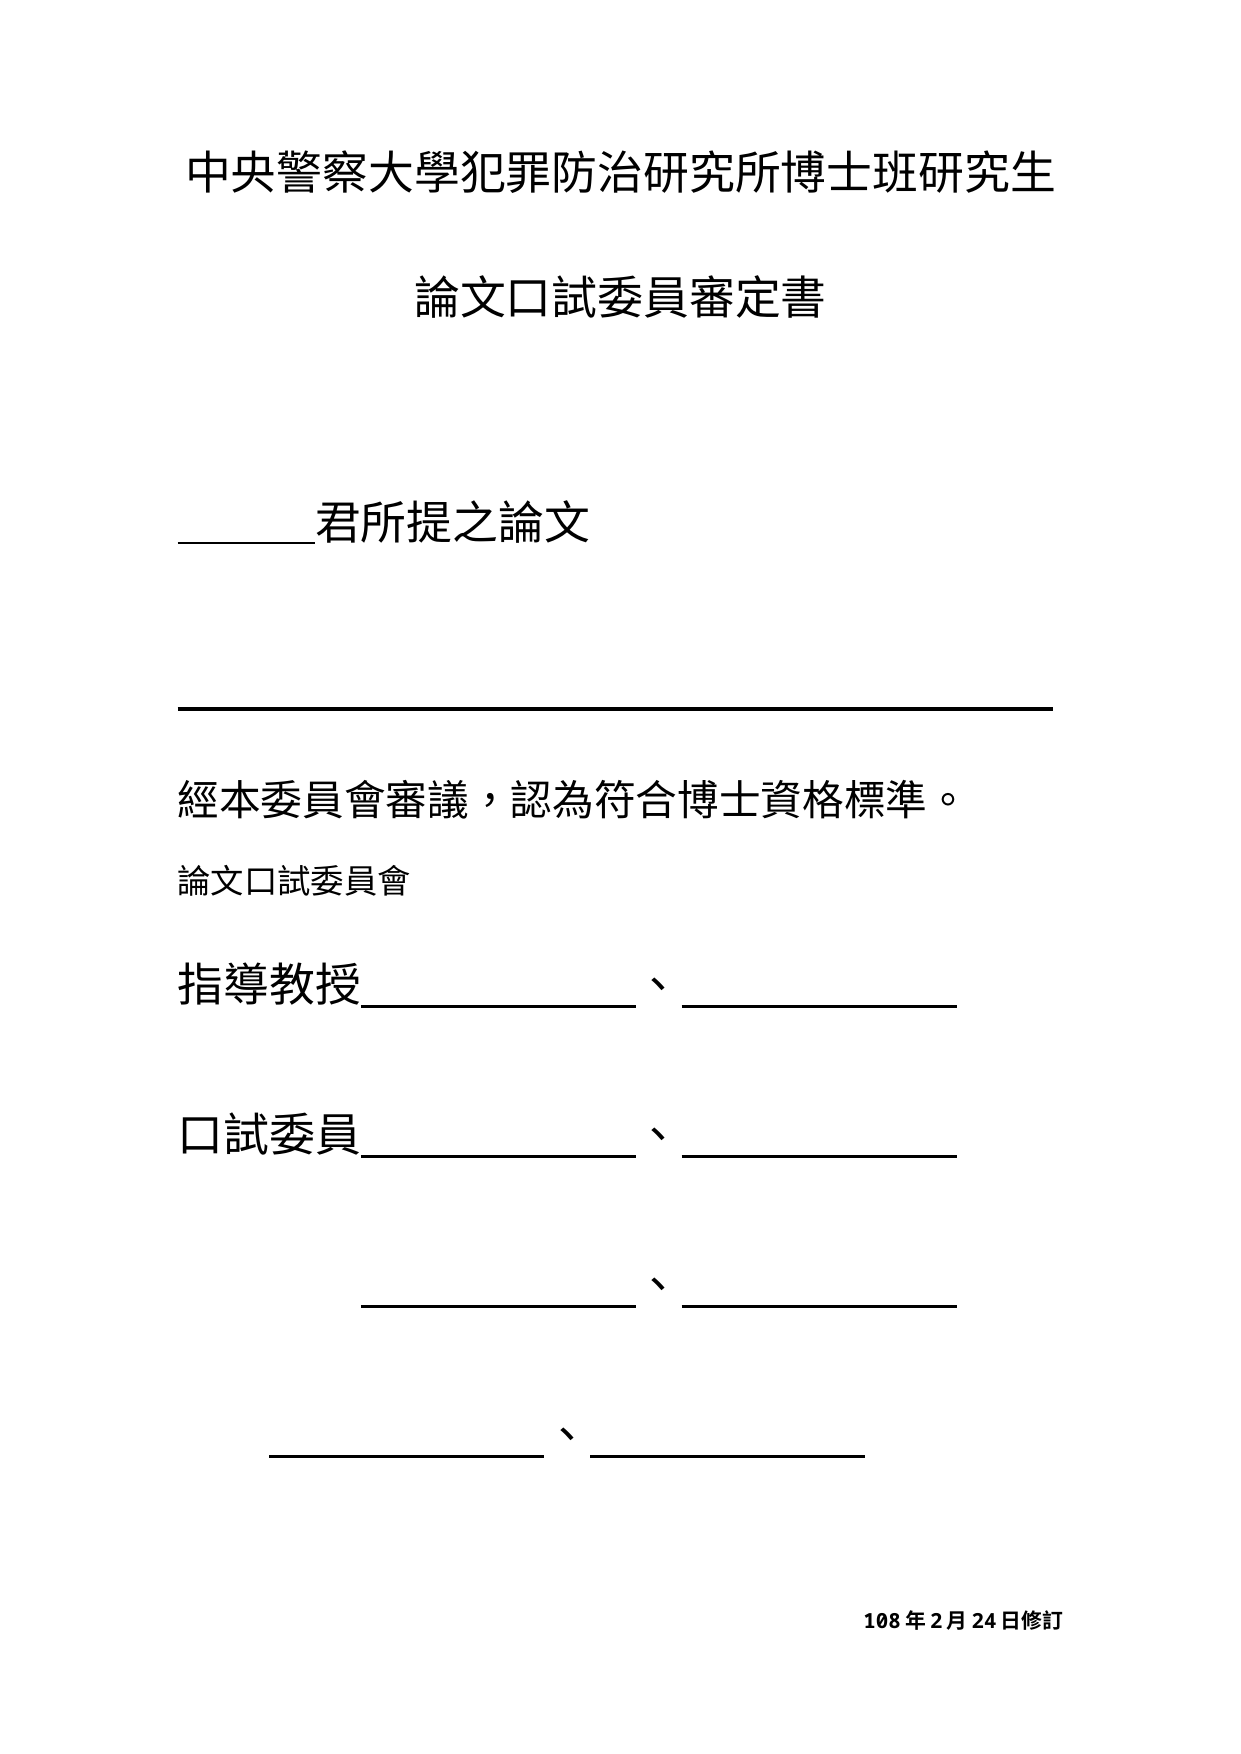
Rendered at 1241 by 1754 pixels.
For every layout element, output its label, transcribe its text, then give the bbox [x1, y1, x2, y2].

text 、 [177, 1209, 1063, 1334]
text 經本委員會審議，認為符合博士資格標準。 [177, 756, 1063, 818]
text 口試委員 、 [177, 1059, 1063, 1184]
text 指導教授 、 [177, 909, 1063, 1034]
text 論文口試委員會 [177, 837, 1063, 899]
text 中央警察大學犯罪防治研究所博士班研究生 [177, 96, 1063, 221]
text 君所提之論文 [177, 446, 1063, 571]
text 、 [177, 1359, 1063, 1484]
text 論文口試委員審定書 [177, 221, 1063, 346]
